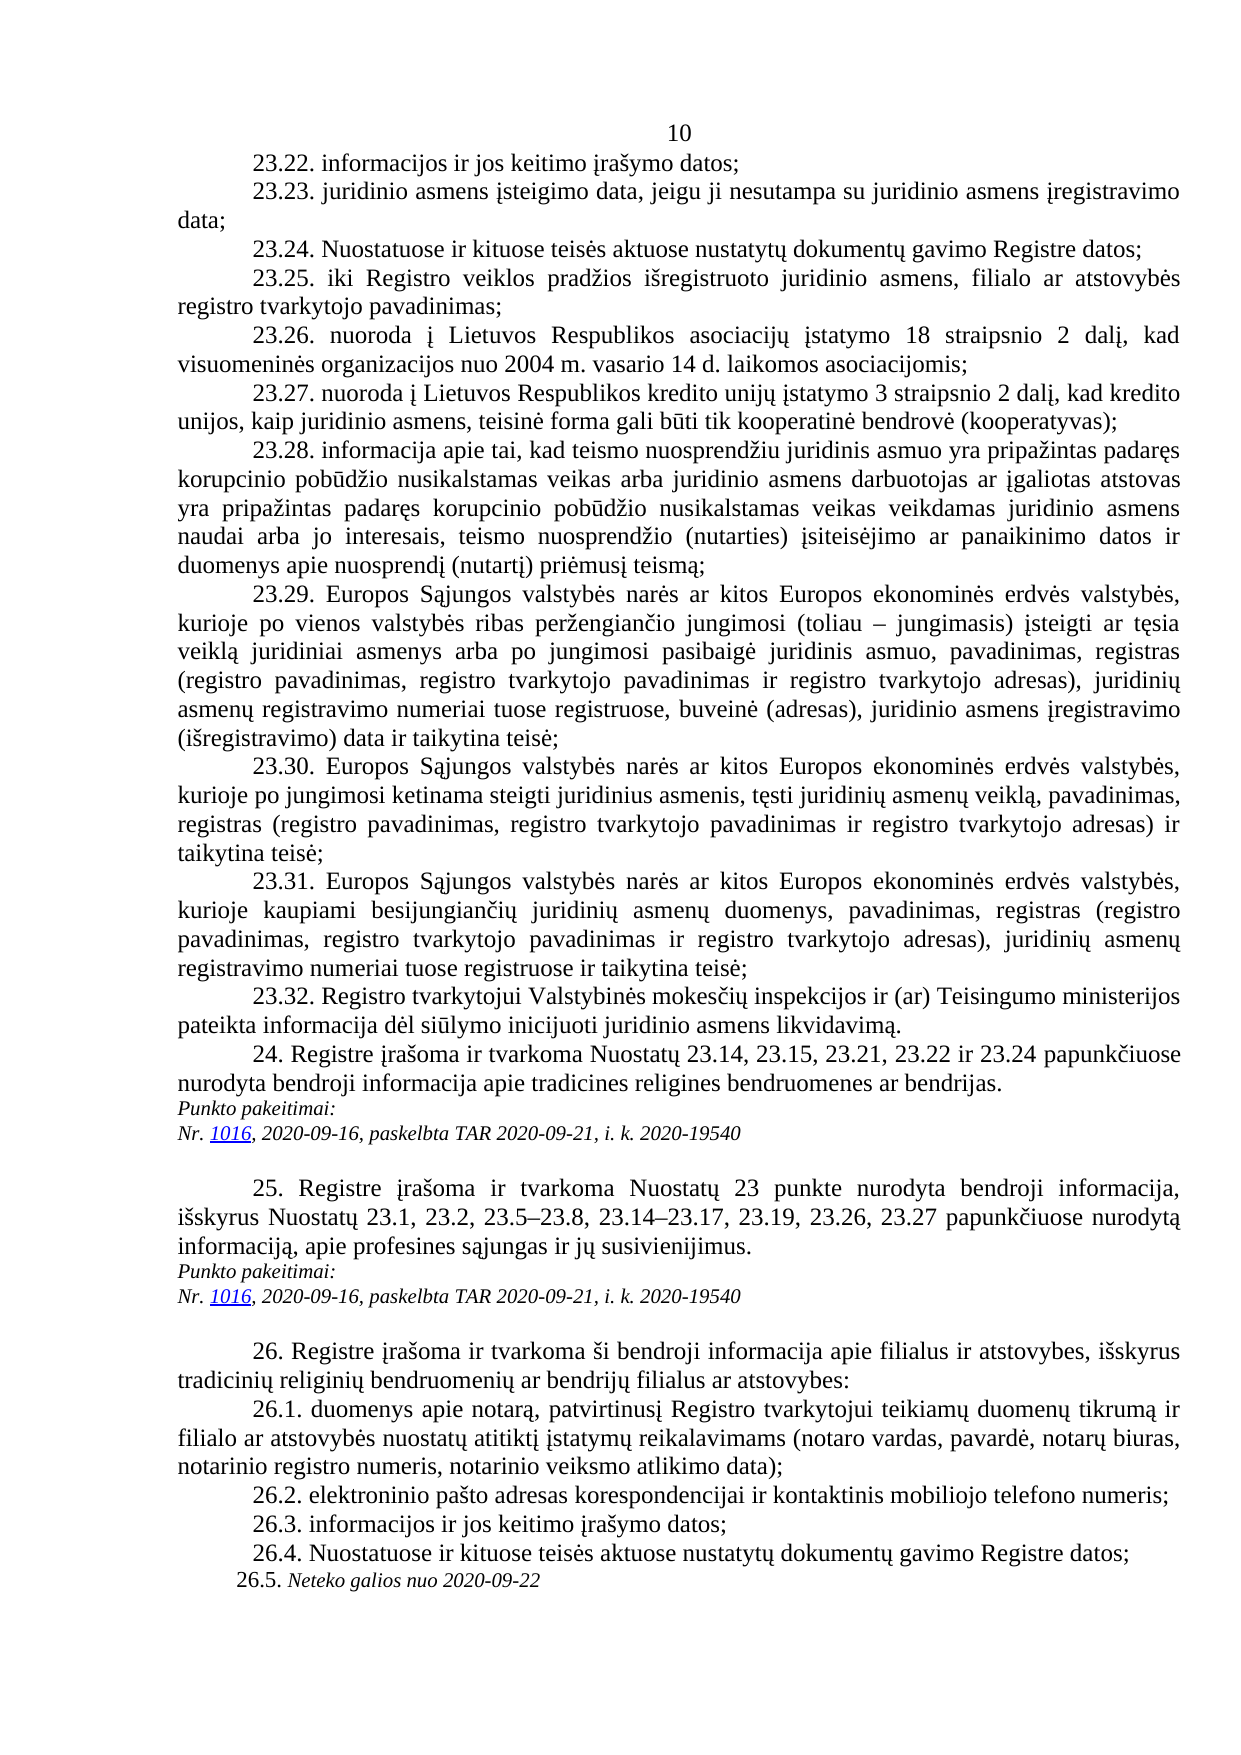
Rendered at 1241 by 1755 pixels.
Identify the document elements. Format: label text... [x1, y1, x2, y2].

text Punkto pakeitimai: [177, 1096, 1181, 1120]
text 23.28. informacija apie tai, kad teismo nuosprendžiu juridinis asmuo yra pripažintas padaręs korupcinio pobūdžio nusikalstamas veikas arba juridinio asmens darbuotojas ar įgaliotas atstovas yra pripažintas padaręs korupcinio pobūdžio nusikalstamas veikas veikdamas juridinio asmens naudai arba jo interesais, teismo nuosprendžio (nutarties) įsiteisėjimo ar panaikinimo datos ir duomenys apie nuosprendį (nutartį) priėmusį teismą; [177, 435, 1181, 579]
text Nr. 1016, 2020-09-16, paskelbta TAR 2020-09-21, i. k. 2020-19540 [177, 1120, 1181, 1144]
text Punkto pakeitimai: [177, 1259, 1181, 1283]
text 23.29. Europos Sąjungos valstybės narės ar kitos Europos ekonominės erdvės valstybės, kurioje po vienos valstybės ribas peržengiančio jungimosi (toliau – jungimasis) įsteigti ar tęsia veiklą juridiniai asmenys arba po jungimosi pasibaigė juridinis asmuo, pavadinimas, registras (registro pavadinimas, registro tvarkytojo pavadinimas ir registro tvarkytojo adresas), juridinių asmenų registravimo numeriai tuose registruose, buveinė (adresas), juridinio asmens įregistravimo (išregistravimo) data ir taikytina teisė; [177, 579, 1181, 751]
text 23.30. Europos Sąjungos valstybės narės ar kitos Europos ekonominės erdvės valstybės, kurioje po jungimosi ketinama steigti juridinius asmenis, tęsti juridinių asmenų veiklą, pavadinimas, registras (registro pavadinimas, registro tvarkytojo pavadinimas ir registro tvarkytojo adresas) ir taikytina teisė; [177, 751, 1181, 866]
text 25. Registre įrašoma ir tvarkoma Nuostatų 23 punkte nurodyta bendroji informacija, išskyrus Nuostatų 23.1, 23.2, 23.5–23.8, 23.14–23.17, 23.19, 23.26, 23.27 papunkčiuose nurodytą informaciją, apie profesines sąjungas ir jų susivienijimus. [177, 1173, 1181, 1259]
text 23.22. informacijos ir jos keitimo įrašymo datos; [177, 148, 1181, 176]
text 26.4. Nuostatuose ir kituose teisės aktuose nustatytų dokumentų gavimo Registre datos; [177, 1538, 1181, 1566]
text 23.23. juridinio asmens įsteigimo data, jeigu ji nesutampa su juridinio asmens įregistravimo data; [177, 176, 1181, 234]
text 26.3. informacijos ir jos keitimo įrašymo datos; [177, 1509, 1181, 1538]
text Nr. 1016, 2020-09-16, paskelbta TAR 2020-09-21, i. k. 2020-19540 [177, 1283, 1181, 1308]
text 23.27. nuoroda į Lietuvos Respublikos kredito unijų įstatymo 3 straipsnio 2 dalį, kad kredito unijos, kaip juridinio asmens, teisinė forma gali būti tik kooperatinė bendrovė (kooperatyvas); [177, 378, 1181, 435]
text 23.31. Europos Sąjungos valstybės narės ar kitos Europos ekonominės erdvės valstybės, kurioje kaupiami besijungiančių juridinių asmenų duomenys, pavadinimas, registras (registro pavadinimas, registro tvarkytojo pavadinimas ir registro tvarkytojo adresas), juridinių asmenų registravimo numeriai tuose registruose ir taikytina teisė; [177, 866, 1181, 981]
text 26. Registre įrašoma ir tvarkoma ši bendroji informacija apie filialus ir atstovybes, išskyrus tradicinių religinių bendruomenių ar bendrijų filialus ar atstovybes: [177, 1336, 1181, 1394]
text 23.26. nuoroda į Lietuvos Respublikos asociacijų įstatymo 18 straipsnio 2 dalį, kad visuomeninės organizacijos nuo 2004 m. vasario 14 d. laikomos asociacijomis; [177, 320, 1181, 378]
text 23.25. iki Registro veiklos pradžios išregistruoto juridinio asmens, filialo ar atstovybės registro tvarkytojo pavadinimas; [177, 263, 1181, 320]
text 26.2. elektroninio pašto adresas korespondencijai ir kontaktinis mobiliojo telefono numeris; [177, 1480, 1181, 1509]
text 26.5. Neteko galios nuo 2020-09-22 [177, 1566, 1181, 1593]
text 26.1. duomenys apie notarą, patvirtinusį Registro tvarkytojui teikiamų duomenų tikrumą ir filialo ar atstovybės nuostatų atitiktį įstatymų reikalavimams (notaro vardas, pavardė, notarų biuras, notarinio registro numeris, notarinio veiksmo atlikimo data); [177, 1394, 1181, 1480]
text 24. Registre įrašoma ir tvarkoma Nuostatų 23.14, 23.15, 23.21, 23.22 ir 23.24 papunkčiuose nurodyta bendroji informacija apie tradicines religines bendruomenes ar bendrijas. [177, 1039, 1181, 1096]
text 23.24. Nuostatuose ir kituose teisės aktuose nustatytų dokumentų gavimo Registre datos; [177, 234, 1181, 263]
text 23.32. Registro tvarkytojui Valstybinės mokesčių inspekcijos ir (ar) Teisingumo ministerijos pateikta informacija dėl siūlymo inicijuoti juridinio asmens likvidavimą. [177, 981, 1181, 1039]
